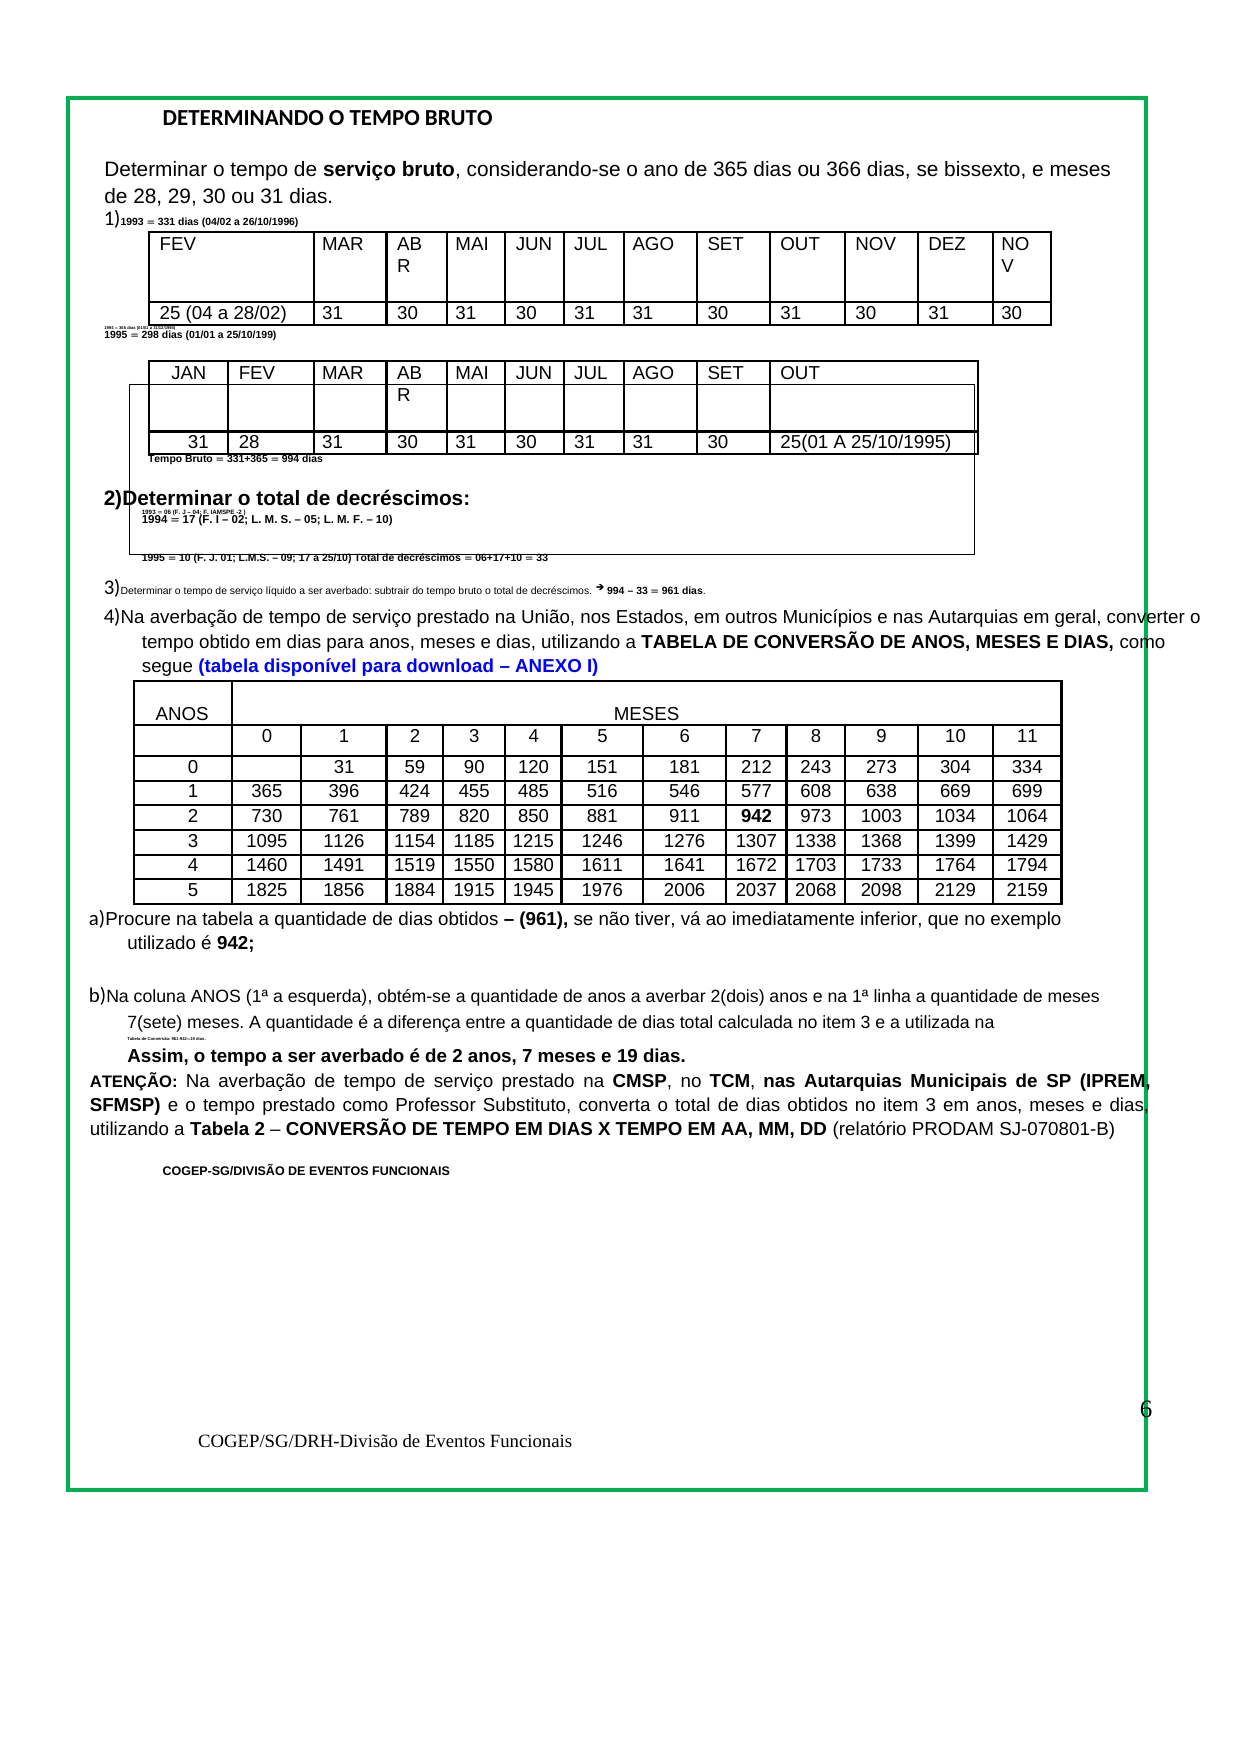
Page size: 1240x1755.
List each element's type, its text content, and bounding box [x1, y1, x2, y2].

table_cell 516 [563, 782, 642, 802]
table_cell 850 [506, 806, 560, 827]
table_cell 546 [644, 782, 725, 802]
table_header [845, 682, 918, 724]
table_cell 30 [994, 303, 1050, 324]
table_cell 8 [788, 726, 844, 747]
table_cell 911 [644, 806, 725, 827]
table_cell 2037 [727, 880, 785, 900]
table_cell 2068 [788, 880, 844, 900]
text [975, 455, 1144, 465]
table_header AB [388, 233, 446, 254]
table_header JUL [565, 233, 623, 254]
table_cell 5 [135, 880, 231, 900]
table_cell 31 [919, 303, 992, 324]
table_cell 1126 [302, 831, 385, 851]
table_header AGO [625, 233, 696, 254]
text 1995 = 298 dias [104, 330, 187, 340]
list 1993 = 331 dias (04/02 a 26/10/1996) [103, 210, 1144, 229]
list Na averbação de tempo de serviço prestado na União, nos Estados, em outros Municípios e nas Autarquias em geral, converter o tempo obtido em dias para anos, meses e dias, utilizando a TABELA DE CONVERSÃO DE ANOS, MESES E DIAS, como segue (tabela disponível para download – ANEXO I) [103, 603, 1144, 676]
table_cell 2006 [644, 880, 725, 900]
table_cell [919, 255, 992, 276]
table_cell [315, 276, 385, 301]
table_cell 30 [388, 433, 446, 453]
list Determinar o total de decréscimos: [975, 486, 1144, 509]
list Na coluna ANOS (1ª a esquerda), obtém-se a quantidade de anos a averbar 2(dois) anos e na 1ª linha a quantidade de meses 7(sete) meses. A quantidade é a diferença entre a quantidade de dias total calculada no item 3 e a utilizada na [89, 983, 1118, 1033]
table_cell 5 [563, 726, 642, 747]
table_cell 730 [233, 806, 300, 827]
table_cell [771, 405, 974, 430]
table_cell 1915 [444, 880, 504, 900]
table_cell 2 [388, 726, 442, 747]
table_cell [565, 385, 623, 405]
table_cell 31 [771, 303, 844, 324]
text Total de decréscimos = 06+17+10 = 33 [350, 555, 558, 563]
table_cell [919, 747, 992, 755]
table_cell 30 [698, 303, 769, 324]
table_cell 820 [444, 806, 504, 827]
table_header ANOS [135, 682, 231, 724]
table_cell [563, 747, 642, 755]
table_cell 31 [625, 303, 696, 324]
text [1148, 1164, 1203, 1178]
table_header [918, 682, 993, 724]
table_header [386, 682, 443, 724]
table_cell 638 [846, 782, 917, 802]
table_cell [315, 385, 385, 405]
table_header MESES [561, 682, 726, 724]
table_header FEV [150, 233, 313, 254]
table_cell 31 [565, 303, 623, 324]
table_cell 30 [846, 303, 917, 324]
table_cell [625, 405, 696, 430]
text [975, 509, 1144, 516]
table_cell 608 [788, 782, 844, 802]
table_cell [150, 276, 313, 301]
table_header SET [698, 233, 769, 254]
table_cell 11 [994, 726, 1060, 747]
text [975, 516, 1144, 526]
table_cell 31 [150, 433, 227, 453]
list Procure na tabela a quantidade de dias obtidos – (961), se não tiver, vá ao imediatamente inferior, que no exemplo utilizado é 942; [89, 905, 1081, 953]
table_cell [506, 405, 563, 430]
text ATENÇÃO: Na averbação de tempo de serviço prestado na CMSP, no TCM, nas Autarquias Municipais de SP (IPREM, SFMSP) e o tempo prestado como Professor Substituto, converta o total de dias obtidos no item 3 em anos, meses e dias, utilizando a Tabela 2 – CONVERSÃO DE TEMPO EM DIAS X TEMPO EM AA, MM, DD (relatório PRODAM SJ-070801-B) [89, 1070, 1144, 1139]
table_cell 1884 [388, 880, 442, 900]
table_cell 30 [698, 433, 769, 453]
table_header JAN [150, 362, 227, 383]
table_header NO [994, 233, 1050, 254]
table_cell 31 [315, 433, 385, 453]
list Determinar o total de decréscimos: [1148, 486, 1203, 509]
table_cell 1154 [388, 831, 442, 851]
text COGEP-SG/DIVISÃO DE EVENTOS FUNCIONAIS [162, 1164, 1144, 1178]
table_cell V [994, 255, 1050, 276]
table_cell 455 [444, 782, 504, 802]
table_cell 90 [444, 757, 504, 777]
table_cell [727, 747, 785, 755]
list [1148, 210, 1203, 229]
table_header MAR [315, 362, 385, 383]
table_cell 31 [625, 433, 696, 453]
table_cell 1945 [506, 880, 560, 900]
table_cell [506, 255, 563, 276]
table_cell [506, 385, 563, 405]
table_header AGO [625, 362, 696, 383]
table_cell 1215 [506, 831, 560, 851]
text Assim, o tempo a ser averbado é de 2 anos, 7 meses e 19 dias. [127, 1044, 1144, 1066]
table_cell 1580 [506, 856, 560, 876]
table_cell 1185 [444, 831, 504, 851]
table_cell 10 [919, 726, 992, 747]
table_header JUN [506, 233, 563, 254]
table_cell 212 [727, 757, 785, 777]
table_cell [315, 255, 385, 276]
table_cell 1733 [846, 856, 917, 876]
table_cell R [388, 385, 446, 405]
text 1995 = 10 [142, 555, 195, 563]
table_cell [302, 747, 385, 755]
table_cell 1034 [919, 806, 992, 827]
table_cell 699 [994, 782, 1060, 802]
table_cell [919, 276, 992, 301]
table_cell 25(01 A 25/10/1995) [771, 433, 974, 453]
table_cell [846, 747, 917, 755]
table_cell 761 [302, 806, 385, 827]
table_cell 1338 [788, 831, 844, 851]
text Tempo Bruto = 331+365 = 994 dias [148, 455, 974, 465]
table_cell [625, 385, 696, 405]
table_cell 2129 [919, 880, 992, 900]
table_cell [506, 747, 560, 755]
text [1148, 103, 1203, 131]
table_cell 25 (04 a 28/02) [150, 303, 313, 324]
table_cell 334 [994, 757, 1060, 777]
table_cell 1611 [563, 856, 642, 876]
table_cell 243 [788, 757, 844, 777]
table_cell 31 [315, 303, 385, 324]
table_cell [315, 405, 385, 430]
table_cell [771, 385, 974, 405]
table_cell 1703 [788, 856, 844, 876]
table_cell 1003 [846, 806, 917, 827]
table_cell [150, 405, 227, 430]
table_cell 1276 [644, 831, 725, 851]
table_header NOV [846, 233, 917, 254]
text Determinar o tempo de serviço bruto, considerando-se o ano de 365 dias ou 366 dias, se bissexto, e meses de 28, 29, 30 ou 31 dias. [104, 157, 1139, 208]
table_header [786, 682, 845, 724]
table_cell 151 [563, 757, 642, 777]
table_cell 942 [727, 806, 785, 827]
table_cell [506, 276, 563, 301]
table_cell 1399 [919, 831, 992, 851]
table_cell [448, 255, 504, 276]
table_cell 3 [444, 726, 504, 747]
table_header MAI [448, 233, 504, 254]
text 1994 = 365 dias (01/01 a 31/12/1994) [174, 326, 1144, 330]
table_cell 0 [233, 726, 300, 747]
text (F. J. 01; L.M.S. – 09; 17 a 25/10) [195, 555, 350, 563]
list Determinar o tempo de serviço líquido a ser averbado: subtrair do tempo bruto o total de decréscimos.  994 – 33 = 961 dias. [103, 579, 1144, 598]
table_header [993, 682, 1060, 724]
table_header OUT [771, 233, 844, 254]
table_cell [565, 255, 623, 276]
table_header OUT [771, 362, 977, 383]
table_cell 3 [135, 831, 231, 851]
table_cell 881 [563, 806, 642, 827]
table_cell [388, 276, 446, 301]
table_cell 59 [388, 757, 442, 777]
table_cell [229, 385, 313, 405]
table_cell [698, 255, 769, 276]
table_cell 1550 [444, 856, 504, 876]
table_cell [444, 747, 504, 755]
table_cell 30 [506, 303, 563, 324]
table_cell [135, 726, 231, 747]
table_cell 1368 [846, 831, 917, 851]
table_cell 1307 [727, 831, 785, 851]
table_cell 789 [388, 806, 442, 827]
table_cell [698, 405, 769, 430]
table_cell 7 [727, 726, 785, 747]
text DETERMINANDO O TEMPO BRUTO [162, 103, 1144, 131]
table_cell [233, 747, 300, 755]
table_cell [388, 405, 446, 430]
text 1994 = 17 (F. I – 02; L. M. S. – 05; L. M. F. – 10) [142, 516, 974, 526]
table_cell [565, 276, 623, 301]
table_cell 304 [919, 757, 992, 777]
text (01/01 a 25/10/199) [187, 330, 1144, 340]
table_cell 1 [302, 726, 385, 747]
table_cell 4 [135, 856, 231, 876]
table_cell 0 [135, 757, 231, 777]
table_cell 1976 [563, 880, 642, 900]
table_cell 1856 [302, 880, 385, 900]
table_cell 485 [506, 782, 560, 802]
table_header DEZ [919, 233, 992, 254]
table_cell [771, 255, 844, 276]
table_cell 1064 [994, 806, 1060, 827]
table_cell [698, 385, 769, 405]
table_header AB [388, 362, 446, 383]
table_header [301, 682, 386, 724]
table_cell [565, 405, 623, 430]
table_cell 1764 [919, 856, 992, 876]
table_cell [788, 747, 844, 755]
table_cell [135, 747, 231, 755]
table_cell [994, 276, 1050, 301]
table_cell [448, 405, 504, 430]
table_header [443, 682, 505, 724]
text Tabela de Conversão: 961-942=19 dias. [127, 1037, 1144, 1041]
text [1148, 1430, 1203, 1451]
table_cell 1641 [644, 856, 725, 876]
table_cell 2159 [994, 880, 1060, 900]
table_cell 365 [233, 782, 300, 802]
text 6 [1139, 1394, 1144, 1422]
table_cell 181 [644, 757, 725, 777]
table_cell [233, 757, 300, 777]
table_cell [644, 747, 725, 755]
table_cell 1 [135, 782, 231, 802]
table_cell [150, 255, 313, 276]
table_cell 577 [727, 782, 785, 802]
table_cell 2 [135, 806, 231, 827]
table_cell [388, 747, 442, 755]
table_cell [625, 276, 696, 301]
table_header SET [698, 362, 769, 383]
table_cell [698, 276, 769, 301]
table_cell [994, 747, 1060, 755]
table_header MAR [315, 233, 385, 254]
text 6 [1148, 1394, 1203, 1422]
table_cell 973 [788, 806, 844, 827]
table_cell [150, 385, 227, 405]
table_cell [448, 276, 504, 301]
table_cell 396 [302, 782, 385, 802]
table_cell 1246 [563, 831, 642, 851]
table_header JUL [565, 362, 623, 383]
table_cell [846, 255, 917, 276]
table_header [726, 682, 786, 724]
table_cell R [388, 255, 446, 276]
table_cell 30 [388, 303, 446, 324]
table_cell 31 [448, 303, 504, 324]
table_cell 31 [302, 757, 385, 777]
table_cell 1825 [233, 880, 300, 900]
table_cell [771, 276, 844, 301]
table_cell 31 [448, 433, 504, 453]
table_cell [229, 405, 313, 430]
table_cell [448, 385, 504, 405]
table_cell 1519 [388, 856, 442, 876]
table_cell 424 [388, 782, 442, 802]
table_cell [625, 255, 696, 276]
table_header JUN [506, 362, 563, 383]
table_cell 669 [919, 782, 992, 802]
table_cell 1429 [994, 831, 1060, 851]
table_cell 9 [846, 726, 917, 747]
table_cell 2098 [846, 880, 917, 900]
table_header [233, 682, 301, 724]
table_cell 273 [846, 757, 917, 777]
table_header MAI [448, 362, 504, 383]
text 1993 = 06 (F. J – 04; F. IAMSPE -2 ) [142, 509, 974, 516]
table_cell 30 [506, 433, 563, 453]
table_cell 28 [229, 433, 313, 453]
table_cell 1095 [233, 831, 300, 851]
table_cell 120 [506, 757, 560, 777]
table_cell [846, 276, 917, 301]
table_cell 1491 [302, 856, 385, 876]
list Determinar o total de decréscimos: [130, 486, 974, 509]
table_cell 6 [644, 726, 725, 747]
table_cell 1794 [994, 856, 1060, 876]
table_cell 4 [506, 726, 560, 747]
text COGEP/SG/DRH-Divisão de Eventos Funcionais [198, 1430, 1144, 1451]
table_cell 1460 [233, 856, 300, 876]
table_header [505, 682, 561, 724]
table_cell 1672 [727, 856, 785, 876]
table_cell 31 [565, 433, 623, 453]
table_header FEV [229, 362, 313, 383]
